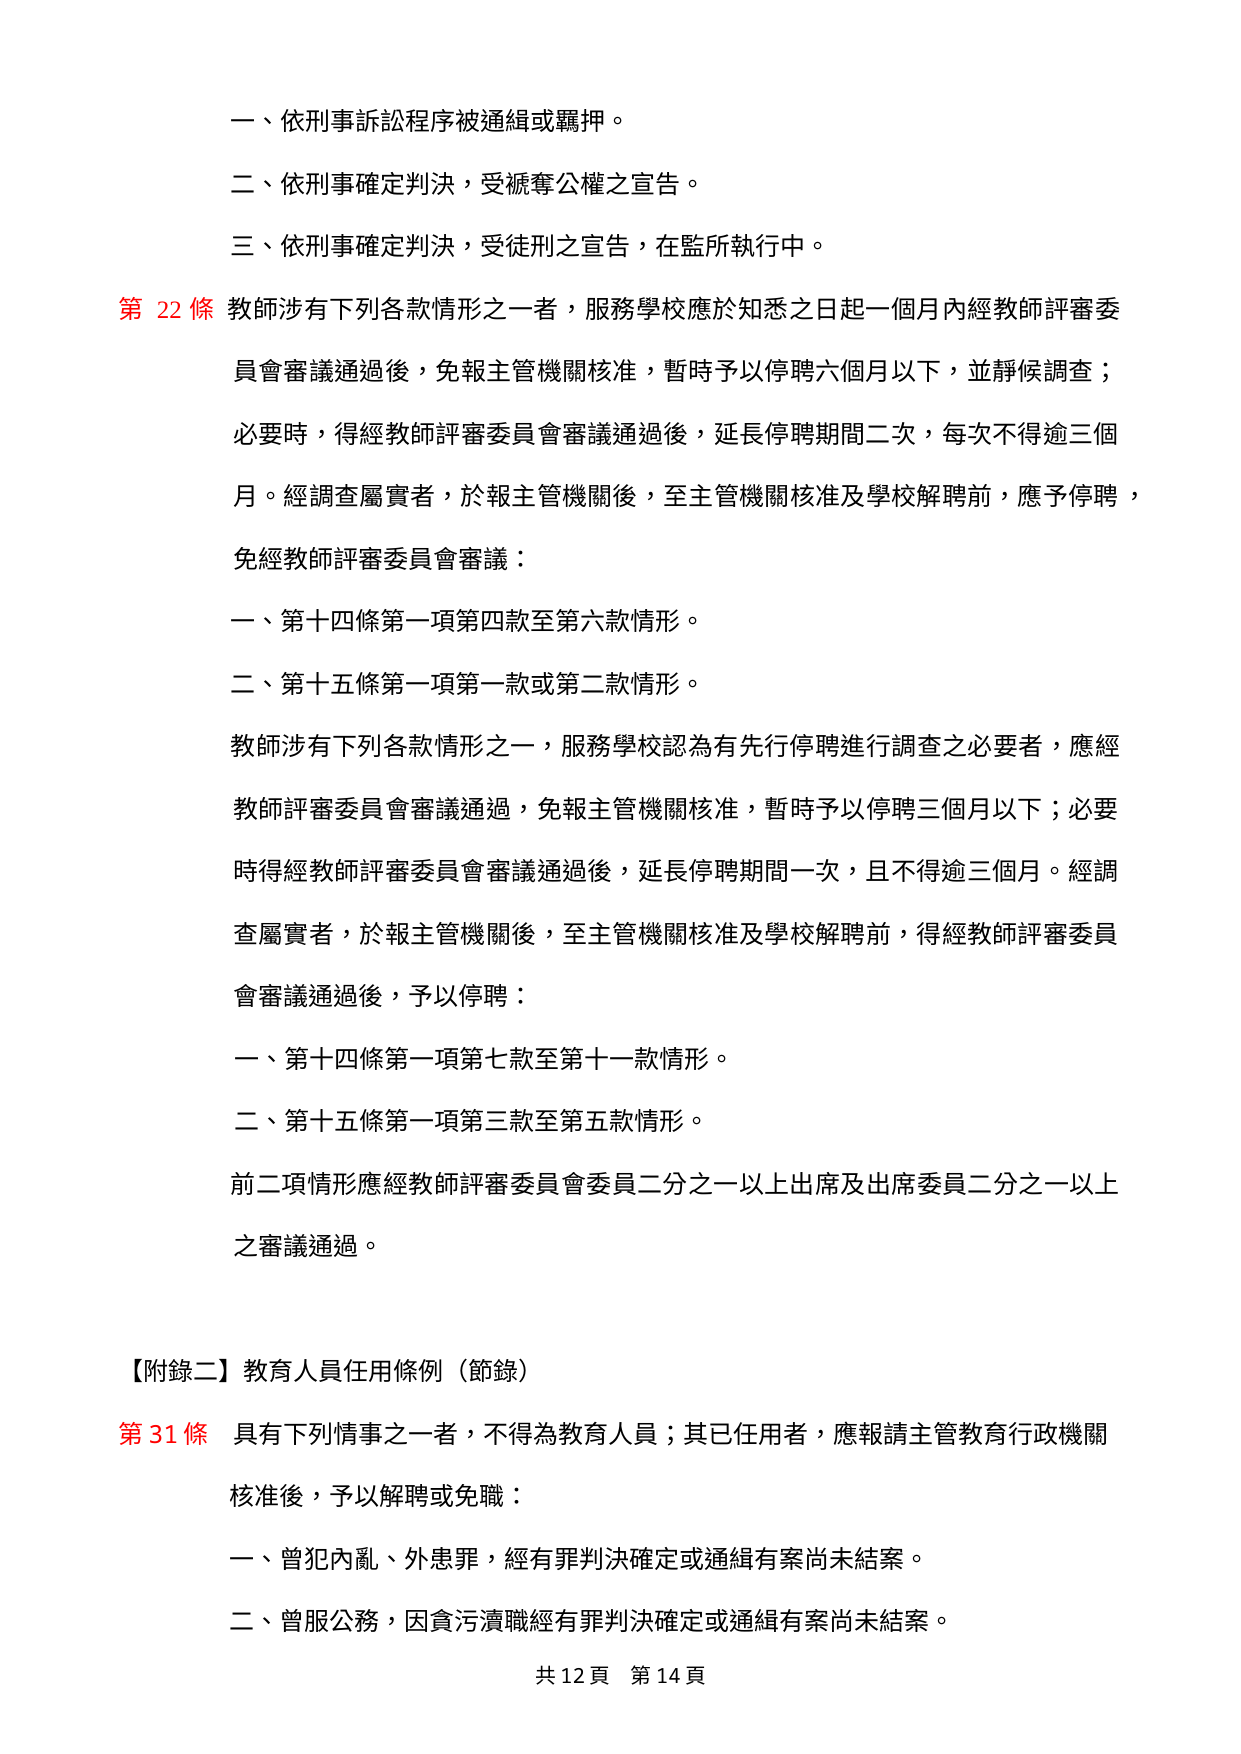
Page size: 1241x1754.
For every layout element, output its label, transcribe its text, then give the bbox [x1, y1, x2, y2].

text 一、曾犯內亂、外患罪，經有罪判決確定或通緝有案尚未結案。 [118, 1516, 1122, 1578]
text 【附錄二】教育人員任用條例（節錄） [118, 1328, 1122, 1391]
text 一、第十四條第一項第七款至第十一款情形。 [118, 1016, 1122, 1078]
text 第 22 條 教師涉有下列各款情形之一者，服務學校應於知悉之日起一個月內經教師評審委員會審議通過後，免報主管機關核准，暫時予以停聘六個月以下，並靜候調查；必要時，得經教師評審委員會審議通過後，延長停聘期間二次，每次不得逾三個月。經調查屬實者，於報主管機關後，至主管機關核准及學校解聘前，應予停聘，免經教師評審委員會審議： [118, 266, 1122, 578]
text 三、依刑事確定判決，受徒刑之宣告，在監所執行中。 [118, 203, 1122, 266]
text 前二項情形應經教師評審委員會委員二分之一以上出席及出席委員二分之一以上之審議通過。 [231, 1141, 1122, 1266]
text 二、第十五條第一項第一款或第二款情形。 [118, 641, 1122, 703]
text 一、第十四條第一項第四款至第六款情形。 [118, 578, 1122, 641]
text 二、曾服公務，因貪污瀆職經有罪判決確定或通緝有案尚未結案。 [118, 1578, 1122, 1641]
text 教師涉有下列各款情形之一，服務學校認為有先行停聘進行調查之必要者，應經教師評審委員會審議通過，免報主管機關核准，暫時予以停聘三個月以下；必要時得經教師評審委員會審議通過後，延長停聘期間一次，且不得逾三個月。經調查屬實者，於報主管機關後，至主管機關核准及學校解聘前，得經教師評審委員會審議通過後，予以停聘： [231, 703, 1122, 1016]
text 一、依刑事訴訟程序被通緝或羈押。 [118, 78, 1122, 141]
text 二、第十五條第一項第三款至第五款情形。 [118, 1078, 1122, 1141]
text 第31條 具有下列情事之一者，不得為教育人員；其已任用者，應報請主管教育行政機關核准後，予以解聘或免職： [118, 1391, 1122, 1516]
text 二、依刑事確定判決，受褫奪公權之宣告。 [118, 141, 1122, 203]
